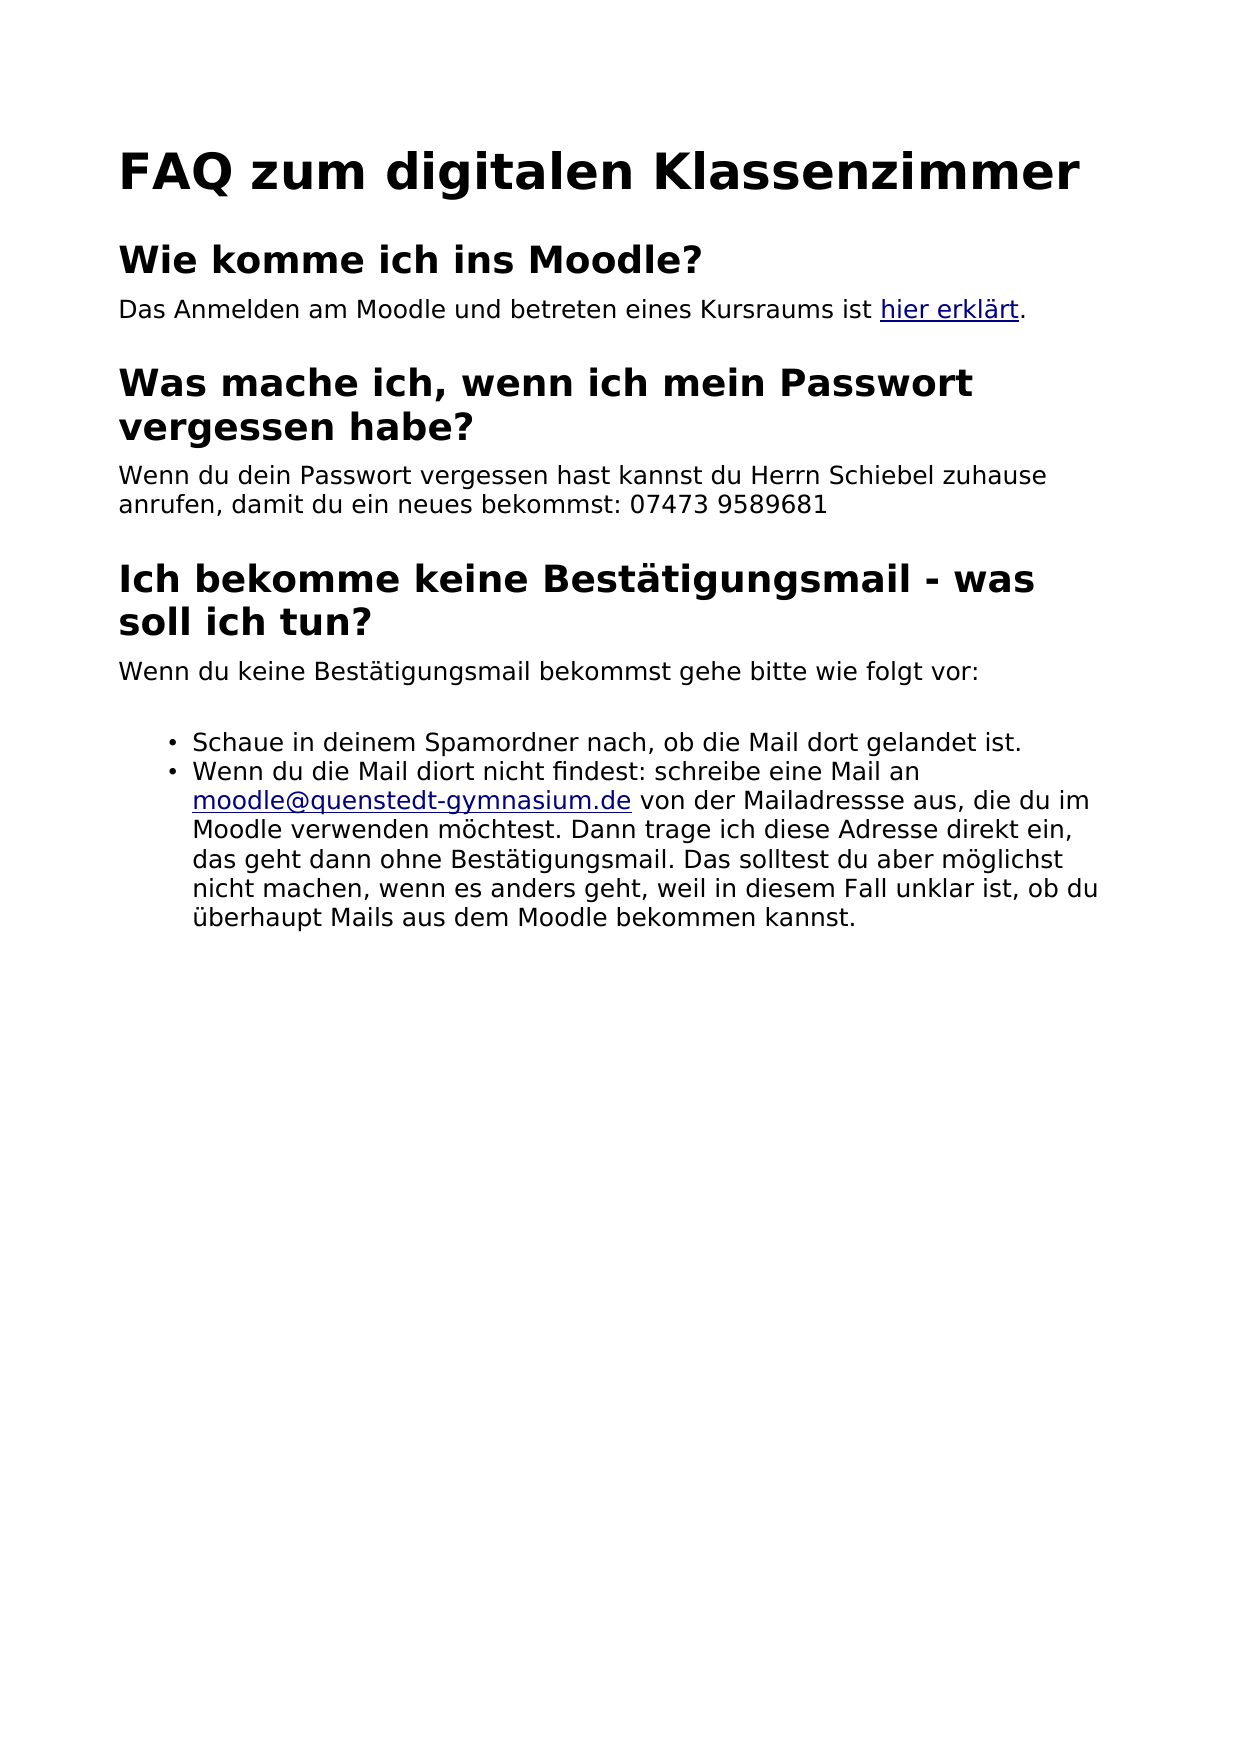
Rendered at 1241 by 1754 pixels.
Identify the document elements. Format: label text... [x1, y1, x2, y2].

text Wenn du keine Bestätigungsmail bekommst gehe bitte wie folgt vor: [118, 657, 1122, 686]
subtitle Wie komme ich ins Moodle? [118, 239, 1122, 282]
subtitle FAQ zum digitalen Klassenzimmer [118, 143, 1122, 201]
list Schaue in deinem Spamordner nach, ob die Mail dort gelandet ist. [177, 728, 1122, 757]
list Wenn du die Mail diort nicht findest: schreibe eine Mail an moodle@quenstedt-gymnasium.de von der Mailadressse aus, die du im Moodle verwenden möchtest. Dann trage ich diese Adresse direkt ein, das geht dann ohne Bestätigungsmail. Das solltest du aber möglichst nicht machen, wenn es anders geht, weil in diesem Fall unklar ist, ob du überhaupt Mails aus dem Moodle bekommen kannst. [177, 757, 1122, 932]
text Das Anmelden am Moodle und betreten eines Kursraums ist hier erklärt. [118, 295, 1122, 324]
subtitle Ich bekomme keine Bestätigungsmail - was soll ich tun? [118, 557, 1122, 644]
text Wenn du dein Passwort vergessen hast kannst du Herrn Schiebel zuhause anrufen, damit du ein neues bekommst: 07473 9589681 [118, 461, 1122, 520]
subtitle Was mache ich, wenn ich mein Passwort vergessen habe? [118, 362, 1122, 449]
